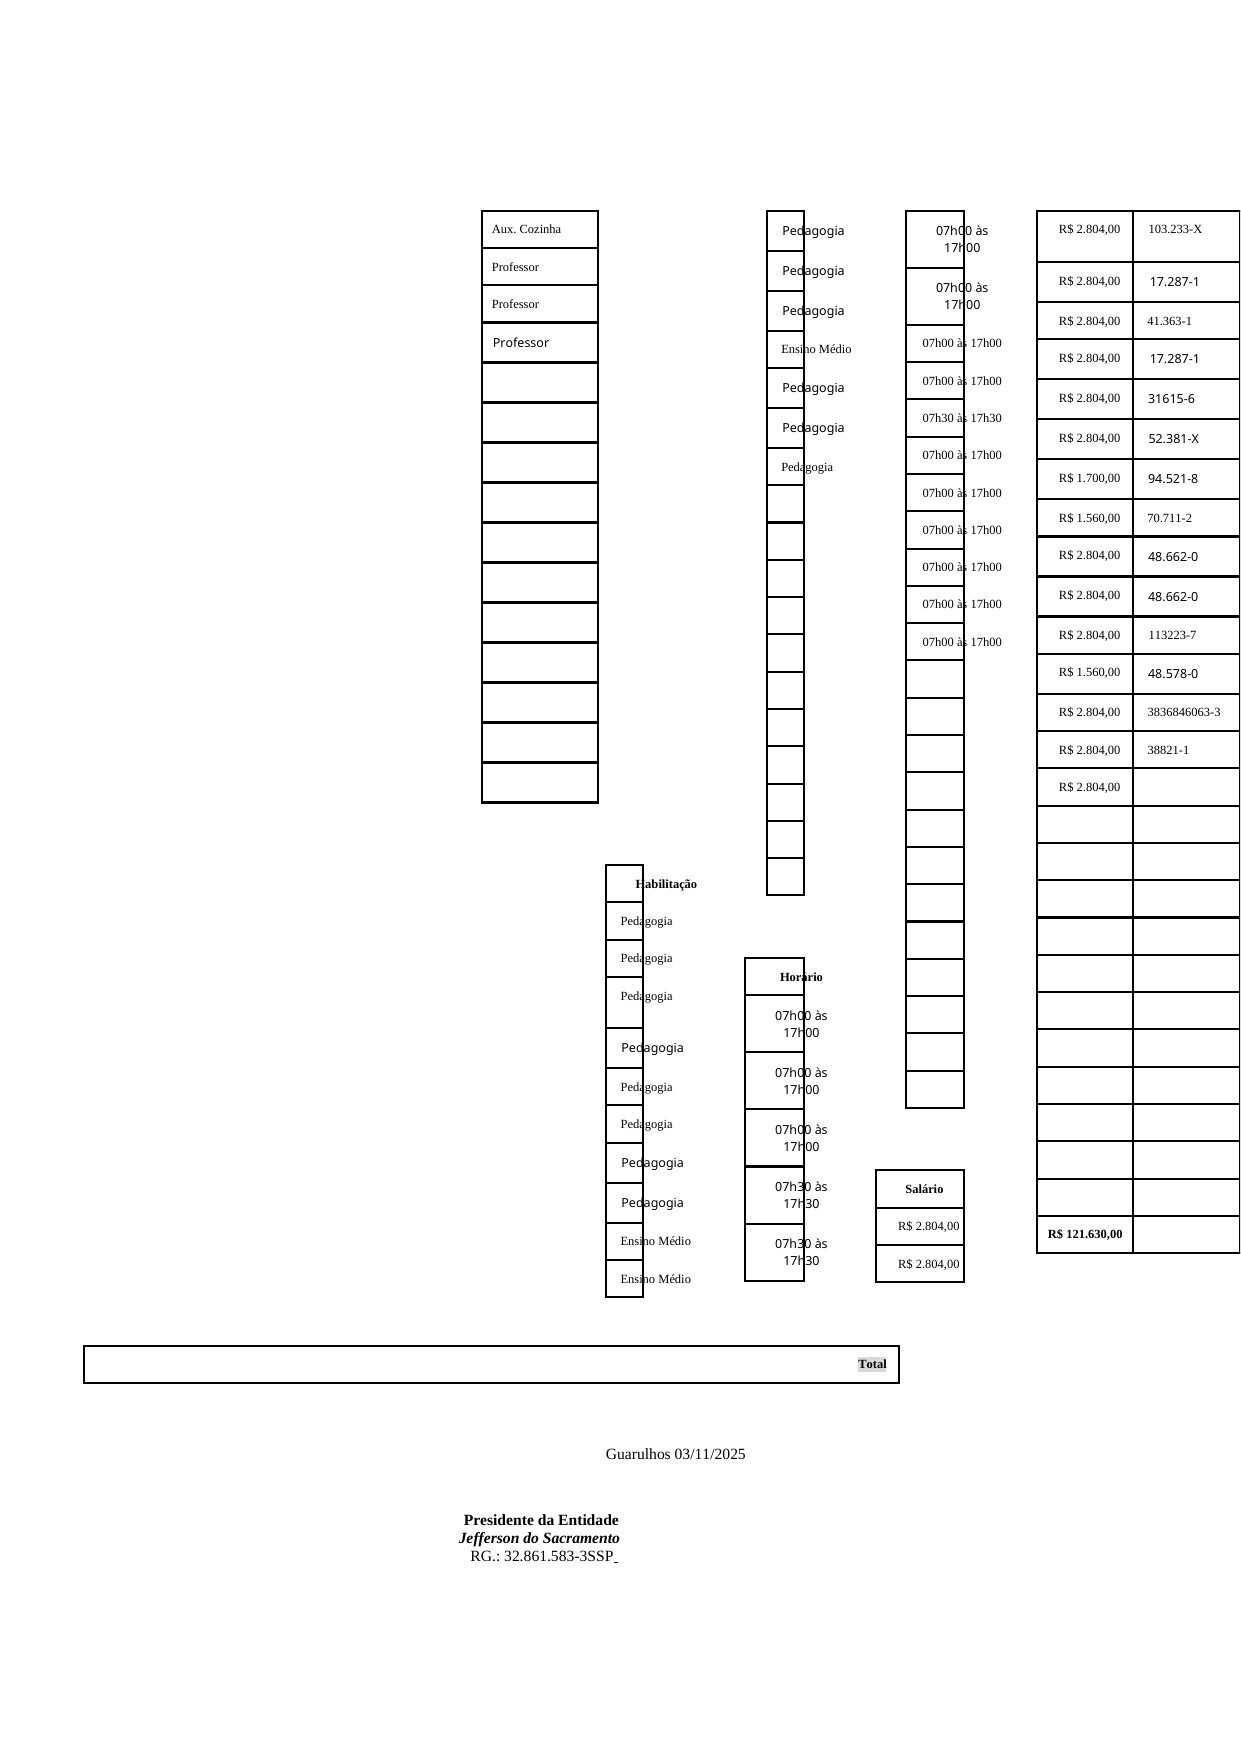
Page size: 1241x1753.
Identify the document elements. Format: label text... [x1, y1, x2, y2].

table_cell Pedagogia [768, 292, 803, 329]
table_cell [907, 885, 963, 920]
text RG.: 32.861.583-3SSP [470, 1547, 1126, 1564]
table_cell [1134, 1142, 1239, 1177]
table_cell [483, 764, 597, 801]
table_cell [1038, 1068, 1132, 1103]
table_cell 31615-6 [1134, 380, 1239, 418]
table_cell 17.287-1 [1134, 263, 1239, 301]
table_cell [768, 710, 803, 745]
table_cell 07h00 às 17h00 [746, 1110, 803, 1165]
table_cell [907, 1034, 963, 1069]
table_cell [1134, 844, 1239, 879]
table_cell R$ 2.804,00 [1038, 538, 1132, 575]
table_cell 38821-1 [1134, 732, 1239, 767]
table_cell [768, 561, 803, 596]
table_cell R$ 2.804,00 [1038, 618, 1132, 653]
table_cell [907, 960, 963, 995]
table_cell R$ 2.804,00 [1038, 695, 1132, 730]
table_cell [768, 785, 803, 820]
text Guarulhos 03/11/2025 [0, 1444, 746, 1462]
table_cell Pedagogia [607, 1184, 642, 1222]
table_cell [1134, 919, 1239, 954]
table_cell R$ 2.804,00 [1038, 578, 1132, 615]
table_cell R$ 2.804,00 [1038, 732, 1132, 767]
table_cell 07h00 às 17h00 [907, 475, 963, 510]
table_cell [1134, 807, 1239, 842]
table_cell 07h30 às 17h30 [746, 1168, 803, 1222]
table_cell [1038, 956, 1132, 991]
table_cell [1038, 881, 1132, 916]
table_cell [1038, 1142, 1132, 1177]
table_cell 07h00 às 17h00 [907, 438, 963, 473]
table_cell [768, 747, 803, 782]
table_cell [1038, 807, 1132, 842]
table_cell Professor [483, 249, 597, 284]
table_cell [1038, 844, 1132, 879]
table_cell [483, 684, 597, 721]
table_cell 3836846063-3 [1134, 695, 1239, 730]
table_cell [1134, 881, 1239, 916]
table_cell Pedagogia [607, 1069, 642, 1104]
table_cell R$ 2.804,00 [1038, 212, 1132, 261]
table_cell R$ 1.560,00 [1038, 500, 1132, 535]
table_cell [907, 773, 963, 808]
table_cell [768, 859, 803, 894]
table_cell Pedagogia [607, 1029, 642, 1067]
table_cell [768, 673, 803, 708]
table_cell [1134, 993, 1239, 1028]
table_cell 41.363-1 [1134, 303, 1239, 338]
table_cell R$ 2.804,00 [1038, 340, 1132, 378]
table_cell [1038, 993, 1132, 1028]
table_cell [1134, 1180, 1239, 1215]
table_cell [768, 524, 803, 559]
table_cell [1134, 1105, 1239, 1140]
table_header Habilitação [607, 866, 642, 901]
table_cell 07h00 às 17h00 [907, 269, 963, 324]
table_cell R$ 2.804,00 [1038, 420, 1132, 458]
table_cell [1134, 1030, 1239, 1066]
table_cell 17.287-1 [1134, 340, 1239, 378]
text Jefferson do Sacramento [458, 1529, 1126, 1547]
table_cell [483, 524, 597, 561]
table_cell 07h00 às 17h00 [907, 363, 963, 398]
table_cell 07h00 às 17h00 [907, 326, 963, 361]
table_header Total [85, 1347, 898, 1382]
table_cell Ensino Médio [768, 332, 803, 367]
table_cell [1038, 1105, 1132, 1140]
table_cell [907, 1072, 963, 1107]
table_cell 103.233-X [1134, 212, 1239, 261]
table_cell Pedagogia [607, 903, 642, 938]
table_cell 07h00 às 17h00 [907, 624, 963, 659]
table_cell [907, 699, 963, 734]
table_cell 48.578-0 [1134, 655, 1239, 693]
table_cell [483, 604, 597, 641]
table_cell [483, 444, 597, 481]
table_cell [907, 736, 963, 771]
table_cell [483, 404, 597, 441]
table_cell [907, 661, 963, 697]
table_cell [907, 811, 963, 846]
table_cell Pedagogia [768, 409, 803, 447]
table_cell 07h00 às 17h00 [907, 212, 963, 267]
text Presidente da Entidade [463, 1511, 1126, 1529]
table_cell R$ 2.804,00 [877, 1209, 963, 1244]
table_cell [1038, 1180, 1132, 1215]
table_cell [907, 997, 963, 1032]
table_cell 07h00 às 17h00 [907, 512, 963, 547]
table_cell [768, 822, 803, 857]
table_cell [1134, 769, 1239, 804]
table_cell [483, 364, 597, 401]
table_cell 07h00 às 17h00 [907, 587, 963, 622]
table_cell 07h30 às 17h30 [746, 1225, 803, 1279]
table_header Horário [746, 959, 803, 994]
table_cell R$ 2.804,00 [877, 1246, 963, 1281]
table_cell [907, 923, 963, 958]
table_cell Professor [483, 324, 597, 361]
table_cell 07h00 às 17h00 [746, 996, 803, 1051]
table_cell R$ 2.804,00 [1038, 263, 1132, 301]
table_cell 07h00 às 17h00 [907, 550, 963, 585]
table_cell Ensino Médio [607, 1261, 642, 1296]
table_cell 07h00 às 17h00 [746, 1053, 803, 1108]
table_cell [768, 598, 803, 633]
table_cell 48.662-0 [1134, 578, 1239, 615]
table_cell Pedagogia [768, 212, 803, 249]
table_header Salário [877, 1171, 963, 1207]
table_cell 07h30 às 17h30 [907, 400, 963, 436]
table_cell [1134, 956, 1239, 991]
table_cell Pedagogia [768, 449, 803, 484]
table_cell Pedagogia [768, 252, 803, 289]
table_cell Pedagogia [607, 978, 642, 1027]
table_cell R$ 121.630,00 [1038, 1217, 1132, 1252]
table_cell [1134, 1068, 1239, 1103]
table_cell R$ 2.804,00 [1038, 380, 1132, 418]
table_cell 94.521-8 [1134, 460, 1239, 498]
table_cell [907, 848, 963, 883]
table_cell R$ 2.804,00 [1038, 769, 1132, 804]
table_cell [1134, 1217, 1239, 1252]
table_cell [1038, 919, 1132, 954]
table_cell Pedagogia [607, 1106, 642, 1142]
table_cell Pedagogia [768, 369, 803, 407]
table_cell [768, 486, 803, 521]
table_cell [483, 644, 597, 681]
table_cell 48.662-0 [1134, 538, 1239, 575]
table_cell [483, 484, 597, 521]
table_cell Professor [483, 286, 597, 321]
table_cell R$ 1.700,00 [1038, 460, 1132, 498]
table_cell Aux. Cozinha [483, 212, 597, 247]
table_cell Pedagogia [607, 941, 642, 976]
table_cell 70.711-2 [1134, 500, 1239, 535]
table_cell 52.381-X [1134, 420, 1239, 458]
table_cell R$ 1.560,00 [1038, 655, 1132, 693]
table_cell Ensino Médio [607, 1224, 642, 1259]
table_cell [483, 564, 597, 601]
table_cell [768, 635, 803, 671]
table_cell [483, 724, 597, 761]
table_cell [1038, 1030, 1132, 1066]
table_cell Pedagogia [607, 1144, 642, 1182]
table_cell 113223-7 [1134, 618, 1239, 653]
table_cell R$ 2.804,00 [1038, 303, 1132, 338]
